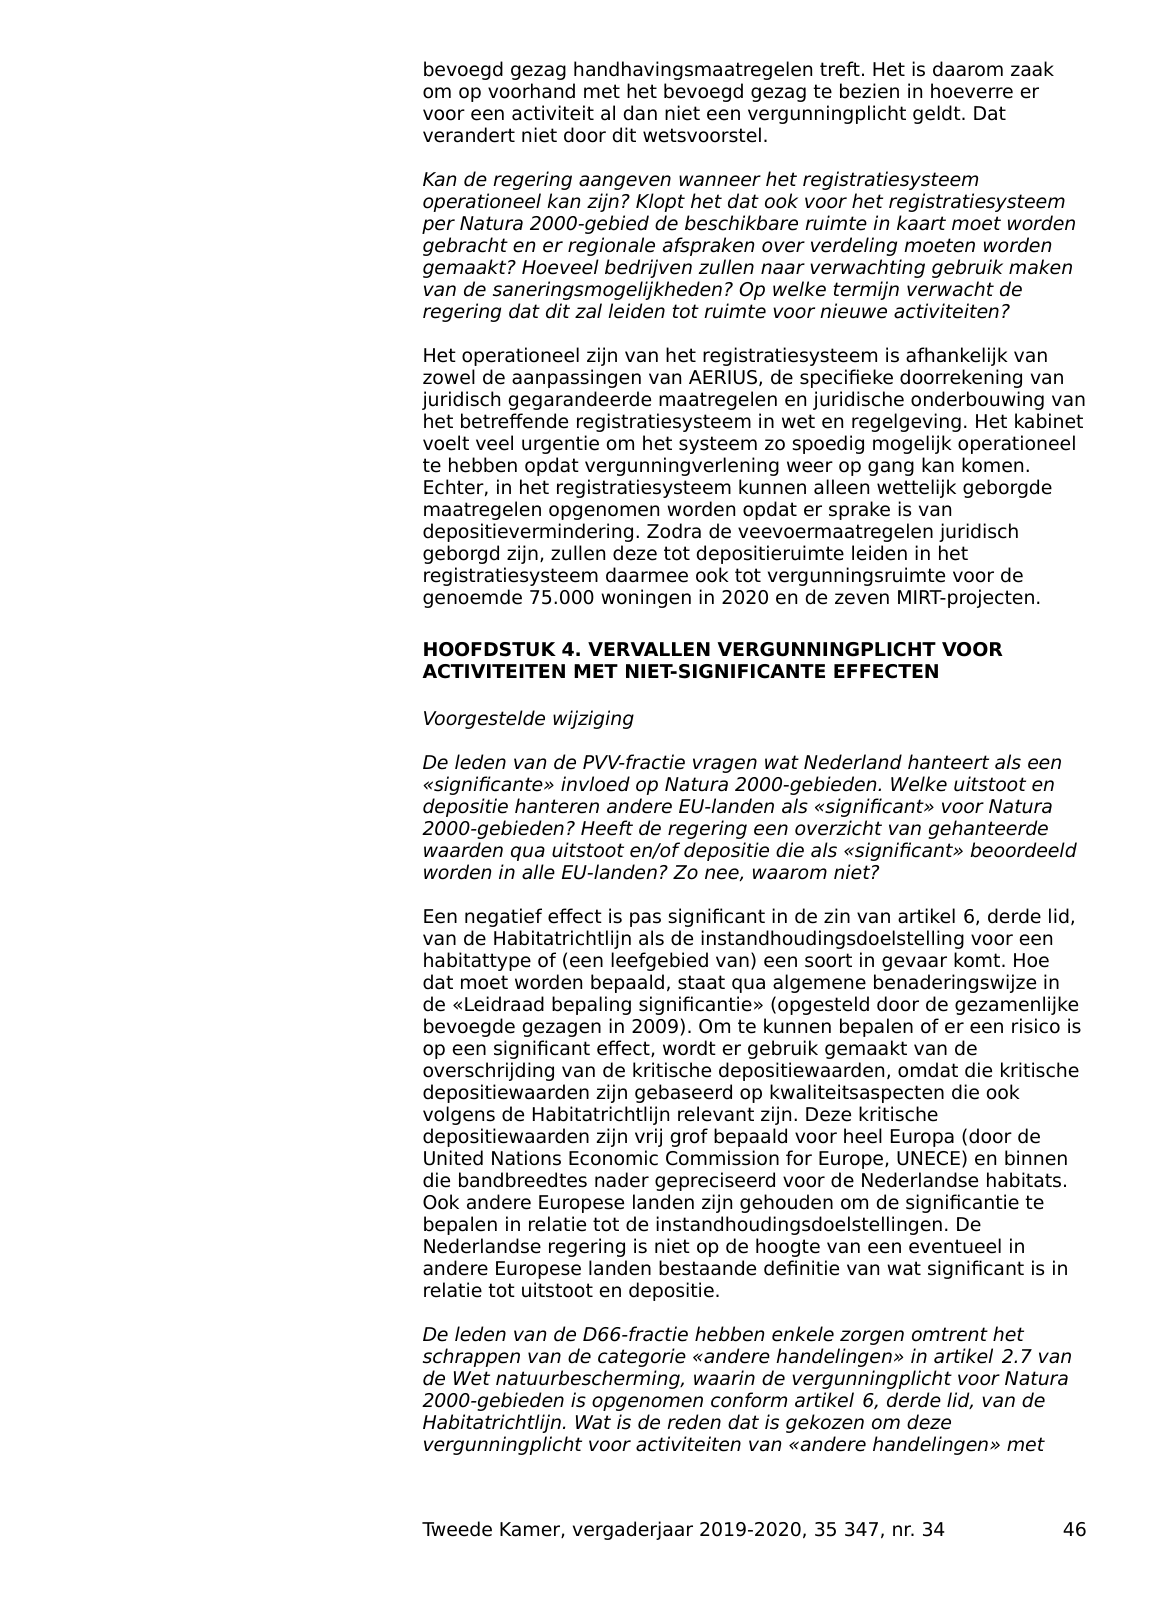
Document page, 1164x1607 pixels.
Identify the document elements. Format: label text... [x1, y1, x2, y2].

subtitle HOOFDSTUK 4. VERVALLEN VERGUNNINGPLICHT VOOR ACTIVITEITEN MET NIET-SIGNIFICANTE EFFECTEN [422, 639, 1087, 683]
text De leden van de D66-fractie hebben enkele zorgen omtrent het schrappen van de categorie «andere handelingen» in artikel 2.7 van de Wet natuurbescherming, waarin de vergunningplicht voor Natura 2000-gebieden is opgenomen conform artikel 6, derde lid, van de Habitatrichtlijn. Wat is de reden dat is gekozen om deze vergunningplicht voor activiteiten van «andere handelingen» met [422, 1324, 1087, 1456]
text Kan de regering aangeven wanneer het registratiesysteem operationeel kan zijn? Klopt het dat ook voor het registratiesysteem per Natura 2000-gebied de beschikbare ruimte in kaart moet worden gebracht en er regionale afspraken over verdeling moeten worden gemaakt? Hoeveel bedrijven zullen naar verwachting gebruik maken van de saneringsmogelijkheden? Op welke termijn verwacht de regering dat dit zal leiden tot ruimte voor nieuwe activiteiten? [422, 169, 1087, 323]
text De leden van de PVV-fractie vragen wat Nederland hanteert als een «significante» invloed op Natura 2000-gebieden. Welke uitstoot en depositie hanteren andere EU-landen als «significant» voor Natura 2000-gebieden? Heeft de regering een overzicht van gehanteerde waarden qua uitstoot en/of depositie die als «significant» beoordeeld worden in alle EU-landen? Zo nee, waarom niet? [422, 752, 1087, 884]
subtitle Voorgestelde wijziging [422, 708, 1087, 730]
text bevoegd gezag handhavingsmaatregelen treft. Het is daarom zaak om op voorhand met het bevoegd gezag te bezien in hoeverre er voor een activiteit al dan niet een vergunningplicht geldt. Dat verandert niet door dit wetsvoorstel. [422, 59, 1087, 147]
text Een negatief effect is pas significant in de zin van artikel 6, derde lid, van de Habitatrichtlijn als de instandhoudingsdoelstelling voor een habitattype of (een leefgebied van) een soort in gevaar komt. Hoe dat moet worden bepaald, staat qua algemene benaderingswijze in de «Leidraad bepaling significantie» (opgesteld door de gezamenlijke bevoegde gezagen in 2009). Om te kunnen bepalen of er een risico is op een significant effect, wordt er gebruik gemaakt van de overschrijding van de kritische depositiewaarden, omdat die kritische depositiewaarden zijn gebaseerd op kwaliteitsaspecten die ook volgens de Habitatrichtlijn relevant zijn. Deze kritische depositiewaarden zijn vrij grof bepaald voor heel Europa (door de United Nations Economic Commission for Europe, UNECE) en binnen die bandbreedtes nader gepreciseerd voor de Nederlandse habitats. Ook andere Europese landen zijn gehouden om de significantie te bepalen in relatie tot de instandhoudingsdoelstellingen. De Nederlandse regering is niet op de hoogte van een eventueel in andere Europese landen bestaande definitie van wat significant is in relatie tot uitstoot en depositie. [422, 906, 1087, 1302]
text Het operationeel zijn van het registratiesysteem is afhankelijk van zowel de aanpassingen van AERIUS, de specifieke doorrekening van juridisch gegarandeerde maatregelen en juridische onderbouwing van het betreffende registratiesysteem in wet en regelgeving. Het kabinet voelt veel urgentie om het systeem zo spoedig mogelijk operationeel te hebben opdat vergunningverlening weer op gang kan komen. Echter, in het registratiesysteem kunnen alleen wettelijk geborgde maatregelen opgenomen worden opdat er sprake is van depositievermindering. Zodra de veevoermaatregelen juridisch geborgd zijn, zullen deze tot depositieruimte leiden in het registratiesysteem daarmee ook tot vergunningsruimte voor de genoemde 75.000 woningen in 2020 en de zeven MIRT-projecten. [422, 345, 1087, 609]
